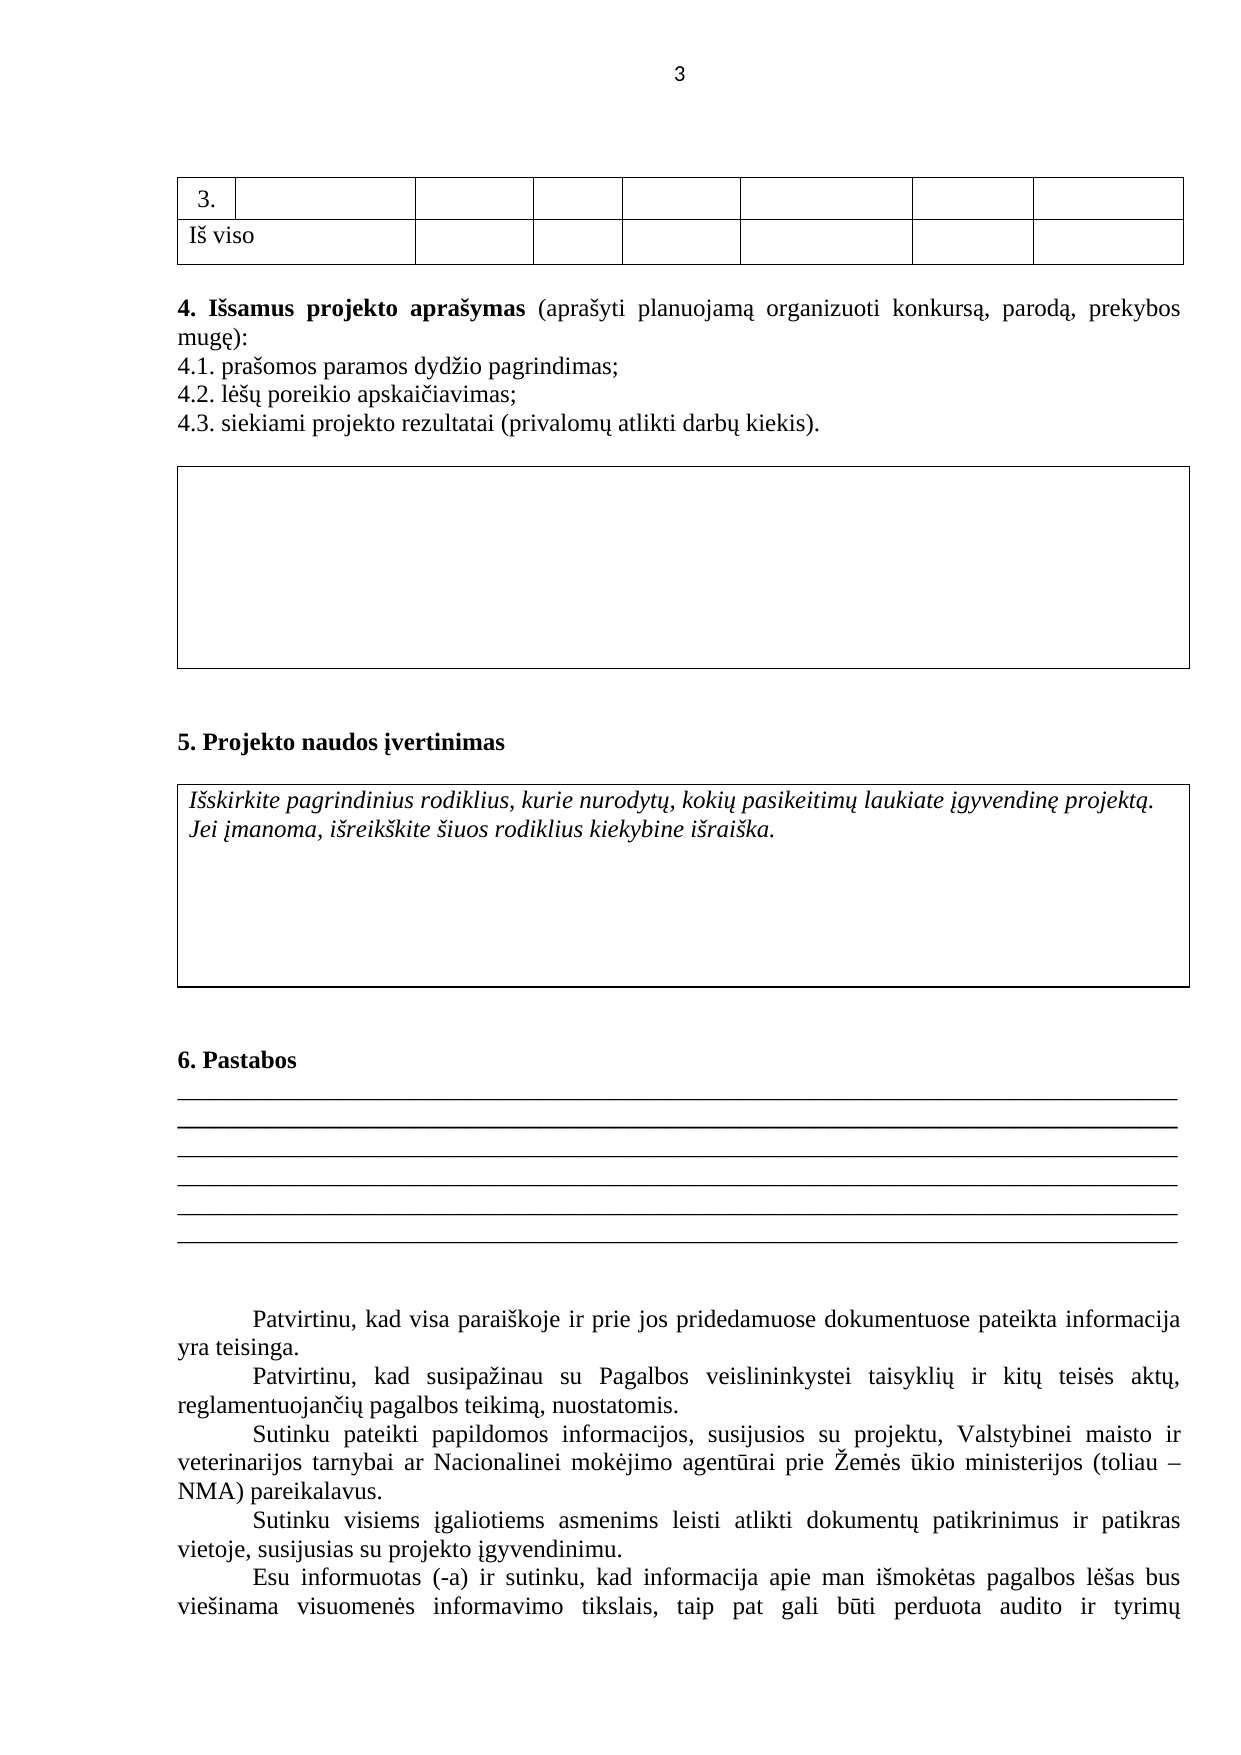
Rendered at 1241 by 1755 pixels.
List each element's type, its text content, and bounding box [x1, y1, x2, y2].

text Patvirtinu, kad susipažinau su Pagalbos veislininkystei taisyklių ir kitų teisės aktų, reglamentuojančių pagalbos teikimą, nuostatomis. [177, 1361, 1181, 1419]
table_cell [741, 178, 912, 219]
text Patvirtinu, kad visa paraiškoje ir prie jos pridedamuose dokumentuose pateikta informacija yra teisinga. [177, 1304, 1181, 1361]
text 4. Išsamus projekto aprašymas (aprašyti planuojamą organizuoti konkursą, parodą, prekybos mugę): [177, 293, 1181, 351]
table_cell [416, 220, 533, 263]
text Sutinku visiems įgaliotiems asmenims leisti atlikti dokumentų patikrinimus ir patikras vietoje, susijusias su projekto įgyvendinimu. [177, 1505, 1181, 1562]
text 4.1. prašomos paramos dydžio pagrindimas; [177, 351, 1181, 379]
table_cell [913, 220, 1033, 263]
table_cell [416, 178, 533, 219]
text 4.3. siekiami projekto rezultatai (privalomų atlikti darbų kiekis). [177, 408, 1181, 437]
text 4.2. lėšų poreikio apskaičiavimas; [177, 379, 1181, 408]
text Sutinku pateikti papildomos informacijos, susijusios su projektu, Valstybinei maisto ir veterinarijos tarnybai ar Nacionalinei mokėjimo agentūrai prie Žemės ūkio ministerijos (toliau – NMA) pareikalavus. [177, 1419, 1181, 1505]
table_cell [623, 178, 740, 219]
table_cell [534, 178, 622, 219]
table_cell Iš viso [178, 220, 415, 263]
table_cell [1034, 220, 1183, 263]
table_cell [913, 178, 1033, 219]
table_cell [236, 178, 415, 219]
table_cell [741, 220, 912, 263]
text 5. Projekto naudos įvertinimas [177, 727, 1181, 755]
table_header Išskirkite pagrindinius rodiklius, kurie nurodytų, kokių pasikeitimų laukiate įgyvendinę projektą. Jei įmanoma, išreikškite šiuos rodiklius kiekybine išraiška. [178, 785, 1189, 986]
table_cell 3. [178, 178, 235, 219]
table_cell [623, 220, 740, 263]
table_cell [534, 220, 622, 263]
text ________________________________________________________________________________________________________________________________________________________________________________________________________________________________________________________________________________________________________________________________________________________________________________________________________________________________________________________________________________________________ [177, 1074, 1181, 1246]
table_cell [1034, 178, 1183, 219]
text 6. Pastabos [177, 1045, 1181, 1074]
text Esu informuotas (-a) ir sutinku, kad informacija apie man išmokėtas pagalbos lėšas bus viešinama visuomenės informavimo tikslais, taip pat gali būti perduota audito ir tyrimų [177, 1562, 1181, 1620]
table_header [178, 467, 1189, 668]
